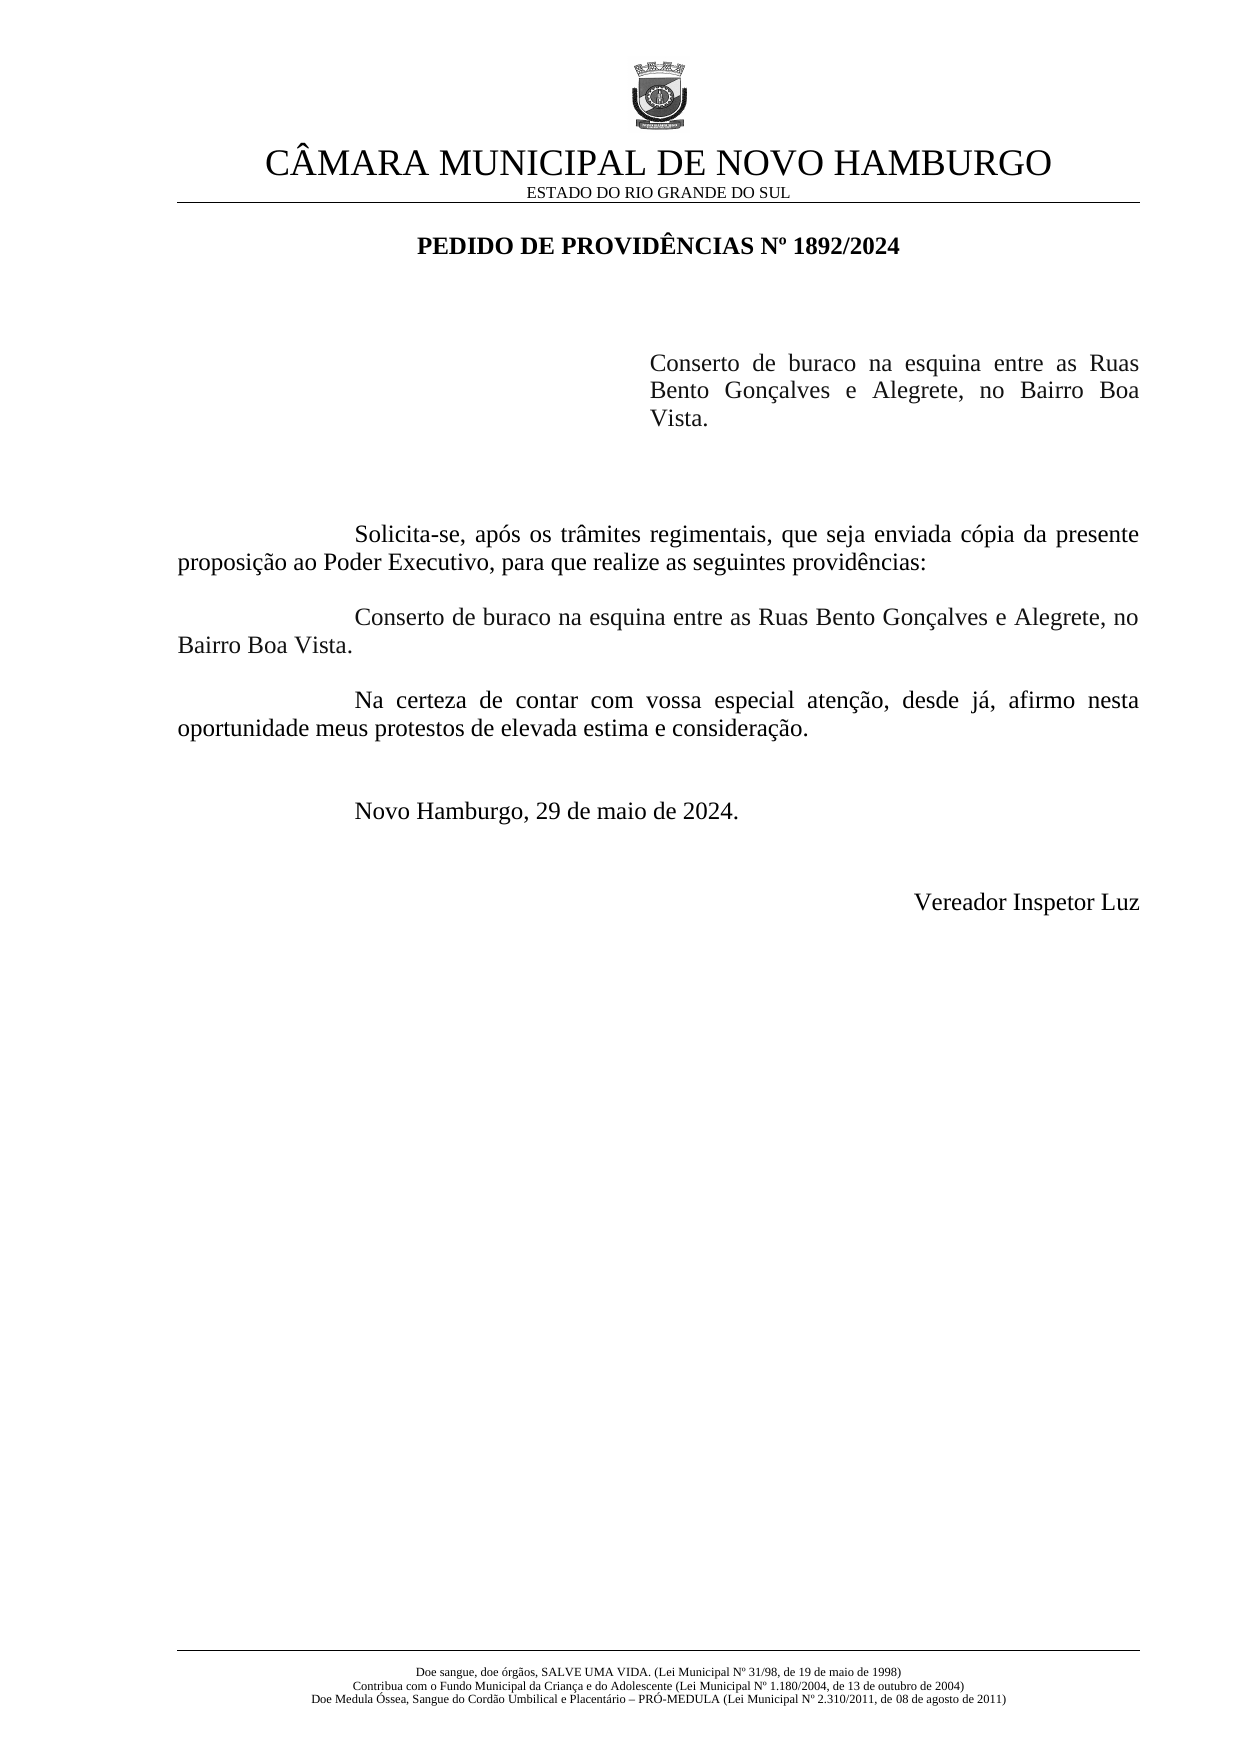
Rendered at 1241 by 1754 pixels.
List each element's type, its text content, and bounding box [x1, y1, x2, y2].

text PEDIDO DE PROVIDÊNCIAS Nº 1892/2024 [177, 232, 1140, 260]
text Novo Hamburgo, 29 de maio de 2024. [177, 797, 1140, 825]
text Vereador Inspetor Luz [177, 888, 1140, 916]
text Conserto de buraco na esquina entre as Ruas Bento Gonçalves e Alegrete, no Bairro Boa Vista. [649, 349, 1140, 432]
text Solicita-se, após os trâmites regimentais, que seja enviada cópia da presente proposição ao Poder Executivo, para que realize as seguintes providências: [177, 520, 1140, 576]
text Conserto de buraco na esquina entre as Ruas Bento Gonçalves e Alegrete, no Bairro Boa Vista. [177, 603, 1140, 659]
text Na certeza de contar com vossa especial atenção, desde já, afirmo nesta oportunidade meus protestos de elevada estima e consideração. [177, 687, 1140, 742]
